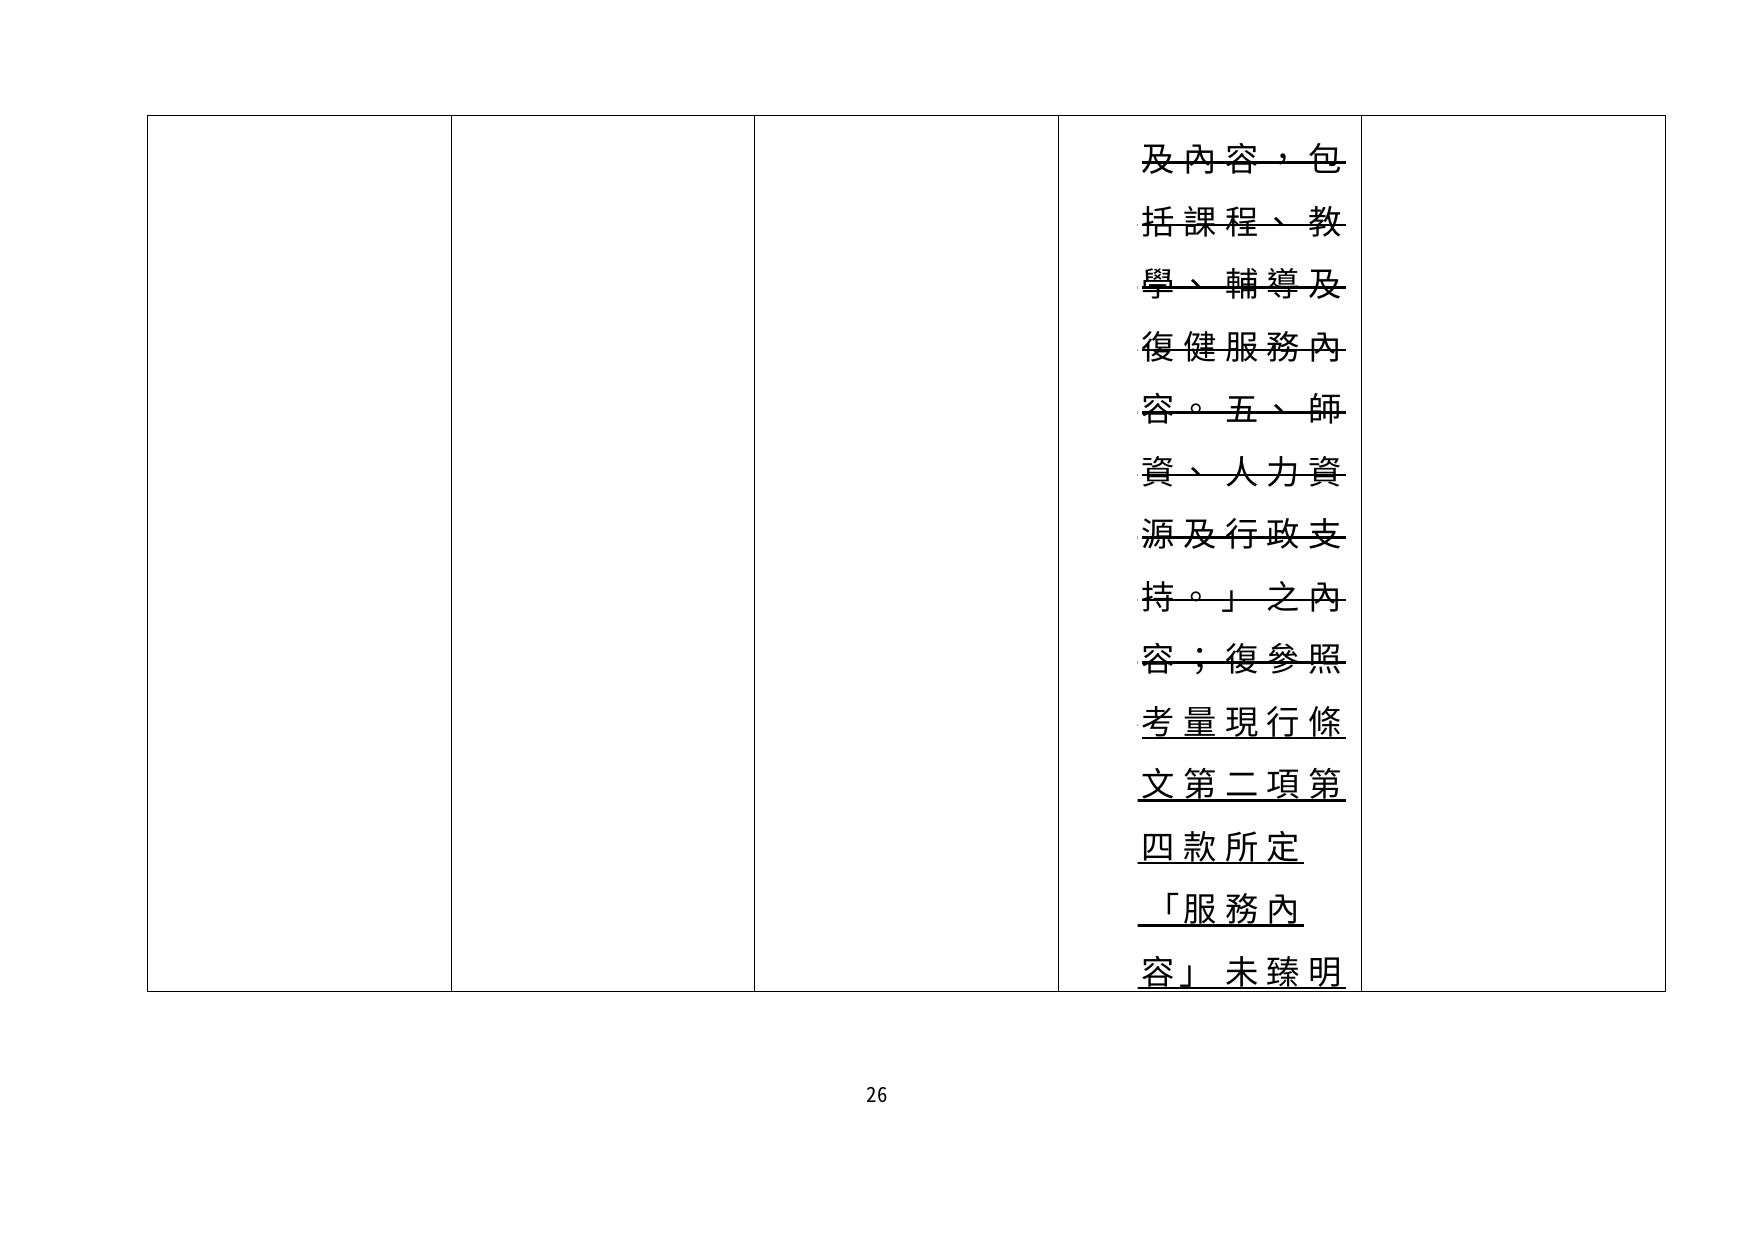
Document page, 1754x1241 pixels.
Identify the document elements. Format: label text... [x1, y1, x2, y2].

table_cell 配合教育局需求，依教育局一一三年六月二十五日電子郵件內容，補充未成立特推會之幼兒園應提出之會議紀錄相關說明。 其餘教育局修正條文及說明酌作文字修正。 [1362, 116, 1665, 991]
table_cell 第五條 學校及幼兒園申請辦理特殊教育方案及經費補助，應填具申請書並檢附特殊教育方案計畫書（以下簡稱計畫書）及特殊教育推行委員會審議通過之會議紀錄，於開學後一個月內向教育局提出申請。但幼兒園未設有特殊教育推行委員會者，應檢附經幼兒園審議通過之會議紀錄。 前項計畫書應載明下列事項： 一、依據。 二、目的。 三、實施對象及其特殊教育需求評估說明。 四、辦理方式及內容（包含課程、教學、輔導及支持服務內容）。 五、師資、人力資源及行政支持。 六、辦理期程、進度及時間。 七、經費概算及來源。 八、預期成效。 第一項補助項目如下： 一、授課人員鐘點費。 二、專家學者出席費。 三、辦公（事務）用品費。 四、雜支。 每一特殊教育方案以服務八名學生或幼兒為原則。 第一項申請案件，有應補正事項者，教育局應通知申請人限期補正。 [452, 116, 754, 991]
table_cell 第五條 學校申請辦理特殊教育方案，應填具申請書並檢附特殊教育方案計畫書及學校特殊教育推行委員會會議紀錄，於每學期開學後一個月內向教育局提出申請。 前項計畫書應載明下列事項： 一 依據。 二 目的。 三 實施對象及其特殊教育需求評估說明。 四 辦理方式及內容（包含課程、教學、輔導及服務內容）。 五 師資、人力資源及職掌。 六 辦理期程、進度及時間。 七 經費概算及來源。 八 預期成效。 每一特殊教育方案以服務八名學生為原則。 [755, 116, 1058, 991]
table_cell 修正條文第一項： 考量現行實務上，學校辦理特殊教育方案及經費補助之申請均併同提出，為求規範簡明，並參照教育部特殊教育方案辦法第五條第一項規定：「學校應……擬具特殊教育方案及經費補助需求……」之內容，爰修正現行條文第一項本文。 配合本辦法修正條文第三條增列幼兒園為適用對象，酌作文字修正，並考量本法第十五條第一項及臺北市高級中等以下學校特殊教育推行委員會設置辦法第八條規定，均未強制幼兒園成立設置特殊教育推行委員會（以下簡稱特推會），為避免幼兒園因未成立設置特推會致無法提出經特推會審議通過之會議紀錄，爰於第一項增訂但書明定幼兒園未成立設有特推會者，應改以經幼兒園審議通過之會議紀錄代之；該會議至少應有園長、特殊教育方案實施對象之幼兒之教保服務人員及該幼兒之法定代理人或實際照顧者參與。 修正條文第二項： 依行政院現行法制體例，法規款次應於數字右方加具頓號，再接續規定內容，爰於現行條文第二項各款款次後加具頓號。 參照教育部特殊教育方案辦法第六條第四款及第五款規定：「特殊教育方案應載明下列事項：……四、前款特殊教育與專業服務之辦理方式及內容，包括課程、教學、輔導及復健服務內容。五、師資、人力資源及行政支持。」之內容；復參照考量現行條文第二項第四款所定「服務內容」未臻明確，爰依本法第三十八條第一項第四款規定：「學校及幼兒園應依身心障礙學生及幼兒之教育需求，提供下列支持服務：……四、復健服務。」復健服務屬於支持服務之項目之一，爰修正現行條文第二項第四款所定「服務內容」為支持服務；又考量現行條文第二項第五款與教育部特殊教育方案辦法第六條第一項第五款所定「師資、人力資源及行政支持。」內涵相同，爰參照上開辦法，修正現行條文第二項及第五款規定。 修正條文第三項：考量修正條文第一項本文增訂申請經費補助申請之規定，復審酌現行條文第十二條所定身心障礙學生特殊教育方案之經費補助，準用現行條文第六條第二項之補助項目規定，爰將現行條文第六條第二項移列至修正條文第三項，並依修正條文第四條第二項規定，擴大適用對象。另依行政院現行法制體例，於各款款次後加具頓號。 現行條文第三項項次遞改為修正條文第四項，並配合本辦法修正條文第三條增列幼兒園為適用對象，酌作文字內容修正。 配合修正條文第六條第三二款所定，學校或幼兒園經教育局通知限期補正，屆期未補正或補正不全，為駁回申請之事由，爰於本條增訂第五項明定第一項之申請案件有應補正事項者，教育局應通知申請之學校或幼兒園限期補正，以資明確。 [1059, 116, 1361, 991]
table_cell 第五條 學校及幼兒園申請辦理特殊教育方案及經費補助，應填具申請書並檢附特殊教育方案計畫書（以下簡稱計畫書）及特殊教育推行委員會審議通過之會議紀錄，於開學後一個月內向教育局提出申請。但幼兒園未成立特殊教育推行委員會者，應檢附經幼兒園審議通過之會議紀錄。 前項計畫書應載明下列事項： 一、依據。 二、目的。 三、實施對象及其特殊教育需求評估說明。 四、辦理方式及內容（包含課程、教學、輔導及支持服務內容）。 五、師資、人力資源及行政支持。 六、辦理期程、進度及時間。 七、經費概算及來源。 八、預期成效。 第一項補助項目如下： 一、授課人員鐘點費。 二、專家學者出席費。 三、辦公（事務）用品費。 四、雜支。 每一特殊教育方案以服務八名學生或幼兒為原則。 第一項申請案件，有應補正事項者，教育局應書面通知申請人限期補正。 [148, 116, 451, 991]
